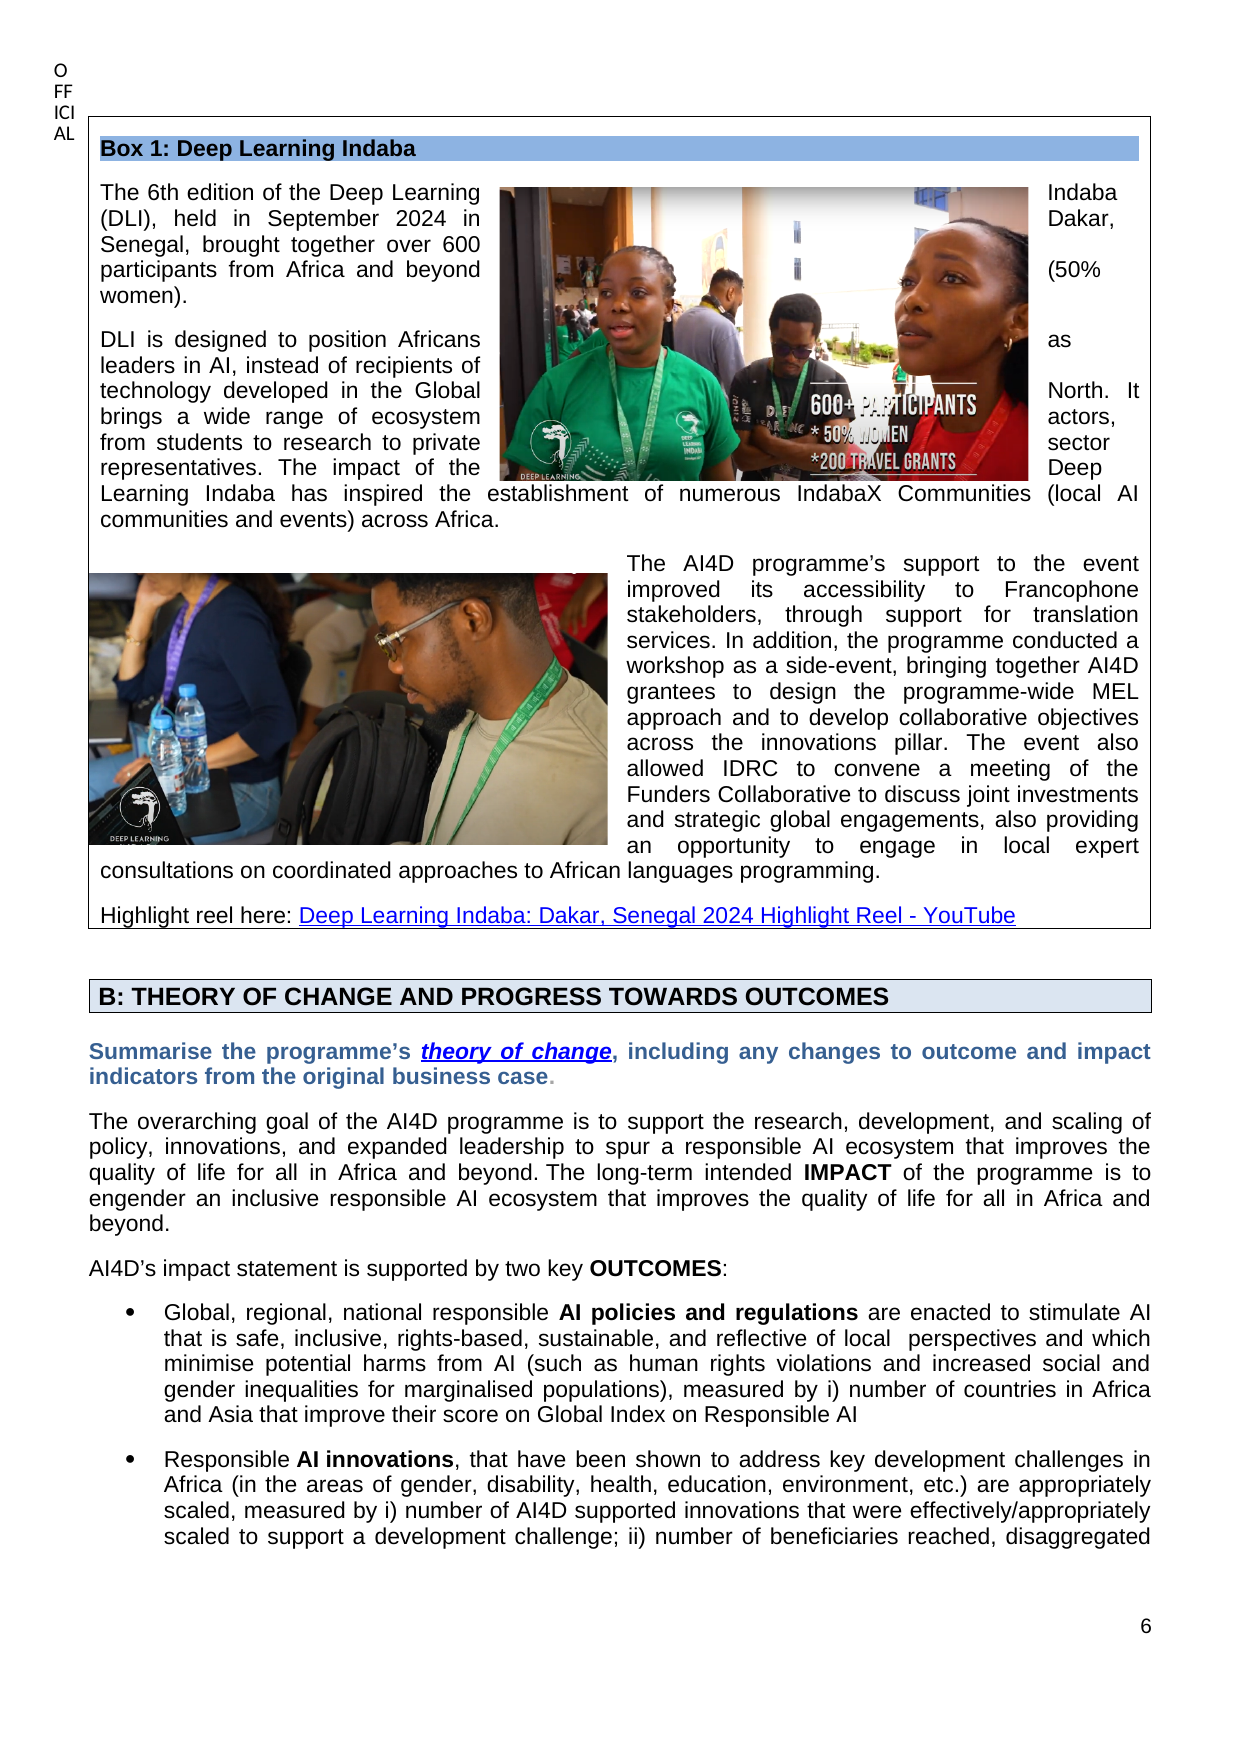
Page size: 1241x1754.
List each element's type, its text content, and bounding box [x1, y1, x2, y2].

subtitle B: THEORY OF CHANGE AND PROGRESS TOWARDS OUTCOMES [90, 980, 1151, 1012]
subtitle Summarise the programme’s theory of change, including any changes to outcome and impact indicators from the original business case. [89, 1038, 1152, 1089]
text The overarching goal of the AI4D programme is to support the research, development, and scaling of policy, innovations, and expanded leadership to spur a responsible AI ecosystem that improves the quality of life for all in Africa and beyond. The long-term intended IMPACT of the programme is to engender an inclusive responsible AI ecosystem that improves the quality of life for all in Africa and beyond. [89, 1108, 1152, 1236]
text AI4D’s impact statement is supported by two key OUTCOMES: [89, 1255, 1152, 1281]
picture [89, 573, 608, 845]
picture [499, 187, 1029, 481]
list Global, regional, national responsible AI policies and regulations are enacted to stimulate AI that is safe, inclusive, rights-based, sustainable, and reflective of local perspectives and which minimise potential harms from AI (such as human rights violations and increased social and gender inequalities for marginalised populations), measured by i) number of countries in Africa and Asia that improve their score on Global Index on Responsible AI [126, 1299, 1152, 1428]
table_header Box 1: Deep Learning Indaba The 6th edition of the Deep Learning Indaba (DLI), held in September 2024 in Dakar, Senegal, brought together over 600 participants from Africa and beyond (50% women). DLI is designed to position Africans as leaders in AI, instead of recipients of technology developed in the Global North. It brings a wide range of ecosystem actors, from students to research to private sector representatives. The impact of the Deep Learning Indaba has inspired the establishment of numerous IndabaX Communities (local AI communities and events) across Africa. The AI4D programme’s support to the event improved its accessibility to Francophone stakeholders, through support for translation services. In addition, the programme conducted a workshop as a side-event, bringing together AI4D grantees to design the programme-wide MEL approach and to develop collaborative objectives across the innovations pillar. The event also allowed IDRC to convene a meeting of the Funders Collaborative to discuss joint investments and strategic global engagements, also providing an opportunity to engage in local expert consultations on coordinated approaches to African languages programming. Highlight reel here: Deep Learning Indaba: Dakar, Senegal 2024 Highlight Reel - YouTube [89, 117, 1150, 928]
list Responsible AI innovations, that have been shown to address key development challenges in Africa (in the areas of gender, disability, health, education, environment, etc.) are appropriately scaled, measured by i) number of AI4D supported innovations that were effectively/appropriately scaled to support a development challenge; ii) number of beneficiaries reached, disaggregated [126, 1446, 1152, 1549]
